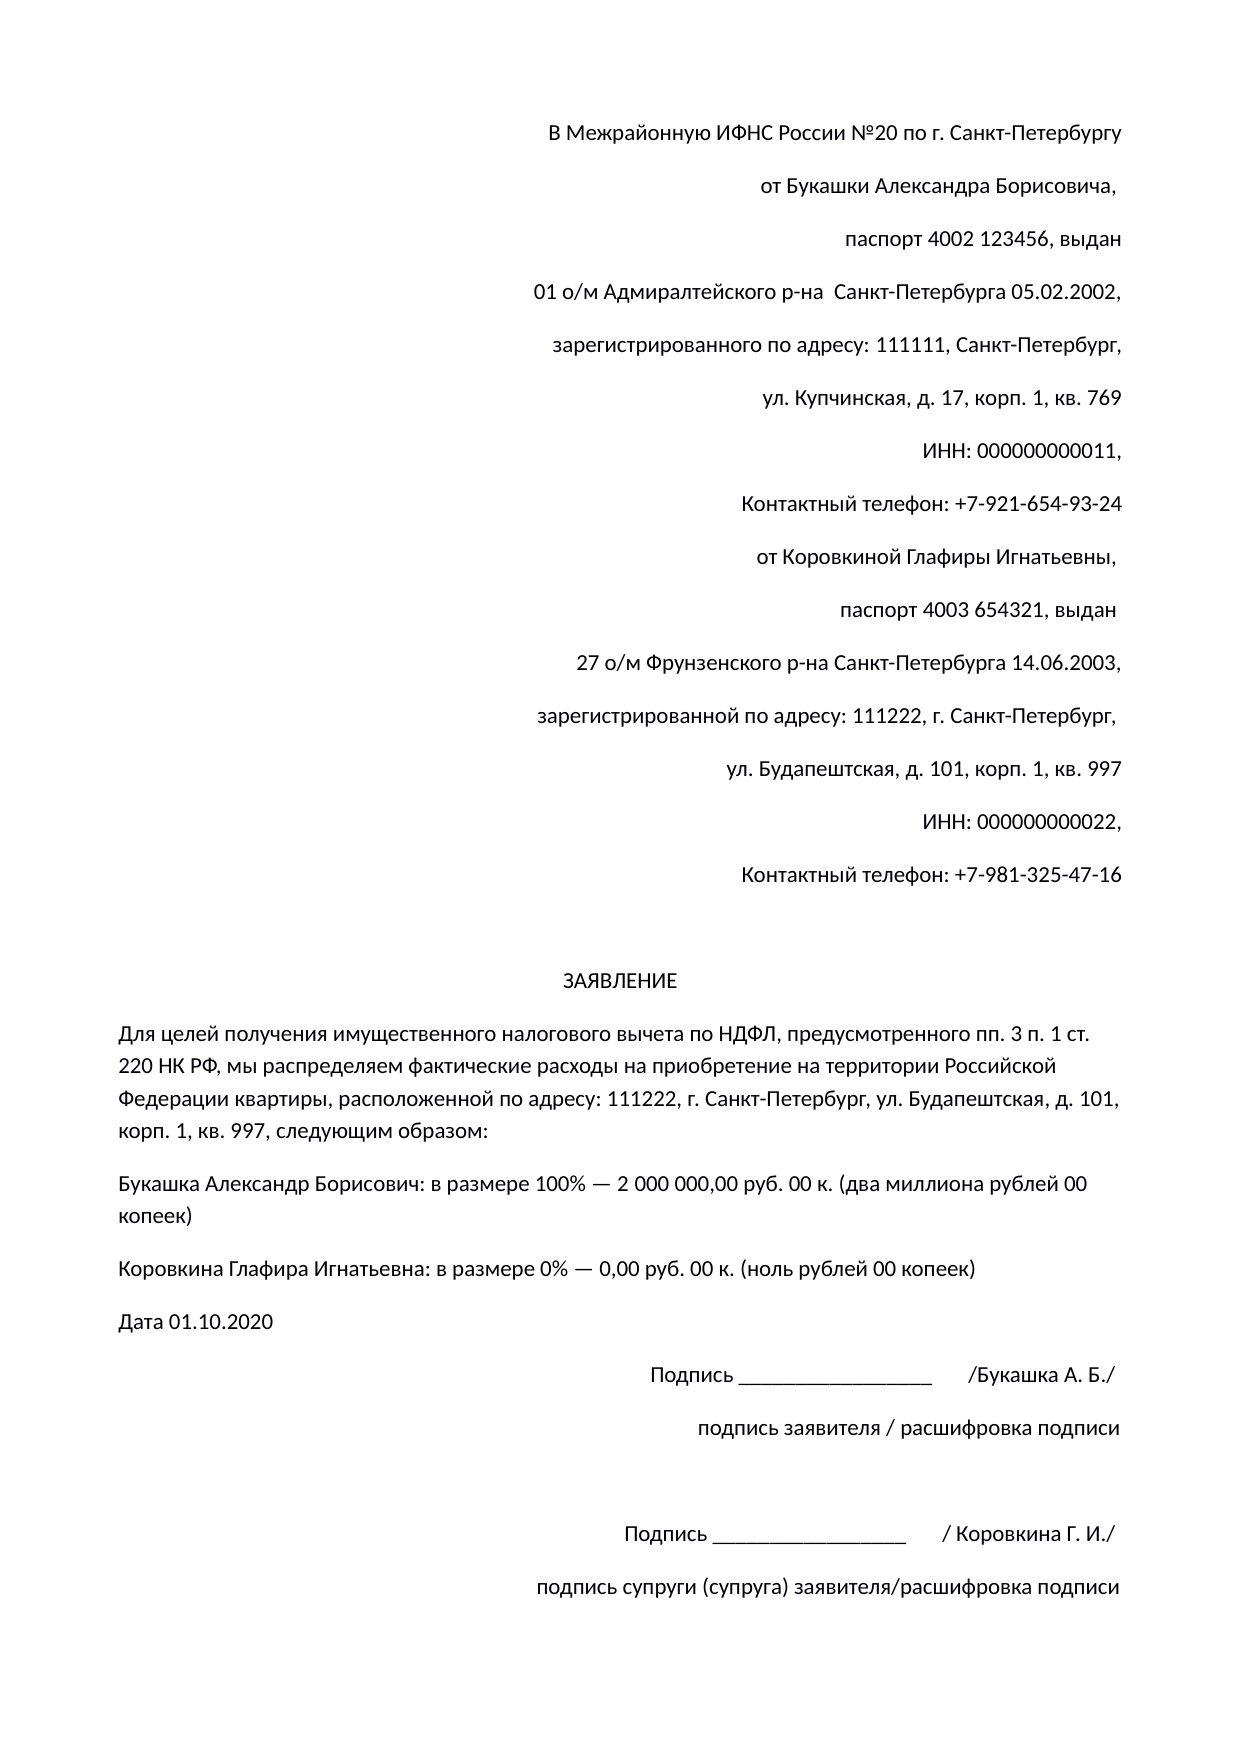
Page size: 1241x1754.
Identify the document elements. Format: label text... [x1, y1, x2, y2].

text от Коровкиной Глафиры Игнатьевны, [118, 542, 1122, 570]
text Для целей получения имущественного налогового вычета по НДФЛ, предусмотренного пп. 3 п. 1 ст. 220 НК РФ, мы распределяем фактические расходы на приобретение на территории Российской Федерации квартиры, расположенной по адресу: 111222, г. Санкт-Петербург, ул. Будапештская, д. 101, корп. 1, кв. 997, следующим образом: [118, 1019, 1122, 1144]
text подпись заявителя / расшифровка подписи [118, 1413, 1122, 1441]
text паспорт 4003 654321, выдан [118, 595, 1122, 623]
text ул. Купчинская, д. 17, корп. 1, кв. 769 [118, 383, 1122, 411]
text зарегистрированной по адресу: 111222, г. Санкт-Петербург, [118, 701, 1122, 729]
text Контактный телефон: +7-921-654-93-24 [118, 489, 1122, 517]
text Подпись _________________ /Букашка А. Б./ [118, 1360, 1122, 1388]
text В Межрайонную ИФНС России №20 по г. Санкт-Петербургу [118, 118, 1122, 146]
text Дата 01.10.2020 [118, 1307, 1122, 1335]
text 01 о/м Адмиралтейского р-на Санкт-Петербурга 05.02.2002, [118, 277, 1122, 305]
text от Букашки Александра Борисовича, [118, 171, 1122, 199]
text ИНН: 000000000011, [118, 436, 1122, 464]
text ИНН: 000000000022, [118, 807, 1122, 835]
text зарегистрированного по адресу: 111111, Санкт-Петербург, [118, 330, 1122, 358]
text Контактный телефон: +7-981-325-47-16 [118, 860, 1122, 888]
text ул. Будапештская, д. 101, корп. 1, кв. 997 [118, 754, 1122, 782]
text 27 о/м Фрунзенского р-на Санкт-Петербурга 14.06.2003, [118, 648, 1122, 676]
text подпись супруги (супруга) заявителя/расшифровка подписи [118, 1572, 1122, 1600]
text Коровкина Глафира Игнатьевна: в размере 0% — 0,00 руб. 00 к. (ноль рублей 00 копеек) [118, 1254, 1122, 1282]
text Подпись _________________ / Коровкина Г. И./ [118, 1519, 1122, 1547]
text Букашка Александр Борисович: в размере 100% — 2 000 000,00 руб. 00 к. (два миллиона рублей 00 копеек) [118, 1169, 1122, 1229]
text паспорт 4002 123456, выдан [118, 224, 1122, 252]
text ЗАЯВЛЕНИЕ [118, 966, 1122, 994]
